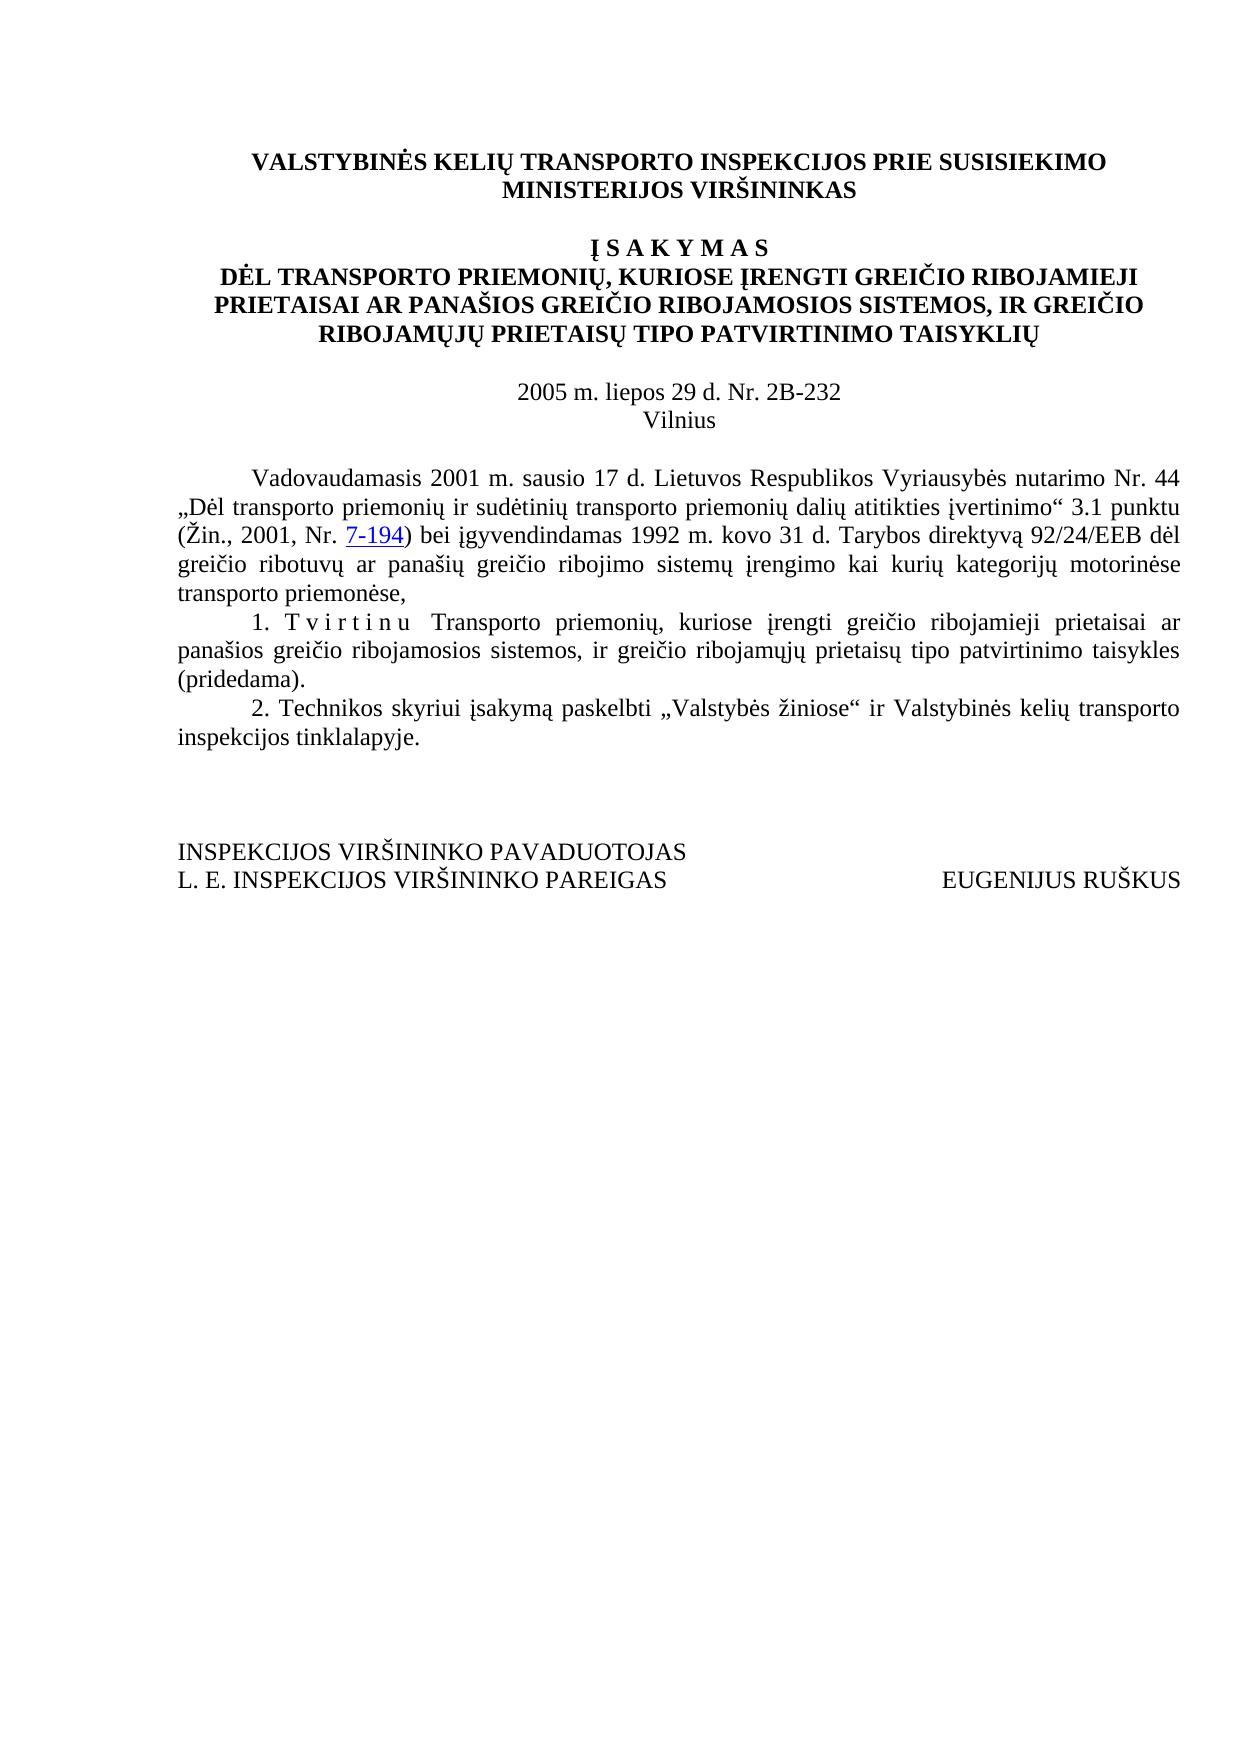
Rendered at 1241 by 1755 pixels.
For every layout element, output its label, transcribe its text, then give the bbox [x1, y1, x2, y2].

text VALSTYBINĖS KELIŲ TRANSPORTO INSPEKCIJOS PRIE SUSISIEKIMO MINISTERIJOS VIRŠININKAS [177, 147, 1181, 204]
text 1. Tvirtinu Transporto priemonių, kuriose įrengti greičio ribojamieji prietaisai ar panašios greičio ribojamosios sistemos, ir greičio ribojamųjų prietaisų tipo patvirtinimo taisykles (pridedama). [177, 607, 1181, 693]
text DĖL TRANSPORTO PRIEMONIŲ, KURIOSE ĮRENGTI GREIČIO RIBOJAMIEJI PRIETAISAI AR PANAŠIOS GREIČIO RIBOJAMOSIOS SISTEMOS, IR GREIČIO RIBOJAMŲJŲ PRIETAISŲ TIPO PATVIRTINIMO TAISYKLIŲ [177, 262, 1181, 348]
text Vadovaudamasis 2001 m. sausio 17 d. Lietuvos Respublikos Vyriausybės nutarimo Nr. 44 „Dėl transporto priemonių ir sudėtinių transporto priemonių dalių atitikties įvertinimo“ 3.1 punktu (Žin., 2001, Nr. 7-194) bei įgyvendindamas 1992 m. kovo 31 d. Tarybos direktyvą 92/24/EEB dėl greičio ribotuvų ar panašių greičio ribojimo sistemų įrengimo kai kurių kategorijų motorinėse transporto priemonėse, [177, 463, 1181, 607]
text Į S A K Y M A S [177, 233, 1181, 262]
text Vilnius [177, 406, 1181, 434]
text INSPEKCIJOS VIRŠININKO PAVADUOTOJAS [177, 837, 1181, 866]
text 2005 m. liepos 29 d. Nr. 2B-232 [177, 377, 1181, 406]
text L. E. INSPEKCIJOS VIRŠININKO PAREIGAS EUGENIJUS RUŠKUS [177, 866, 1181, 894]
text 2. Technikos skyriui įsakymą paskelbti „Valstybės žiniose“ ir Valstybinės kelių transporto inspekcijos tinklalapyje. [177, 693, 1181, 751]
